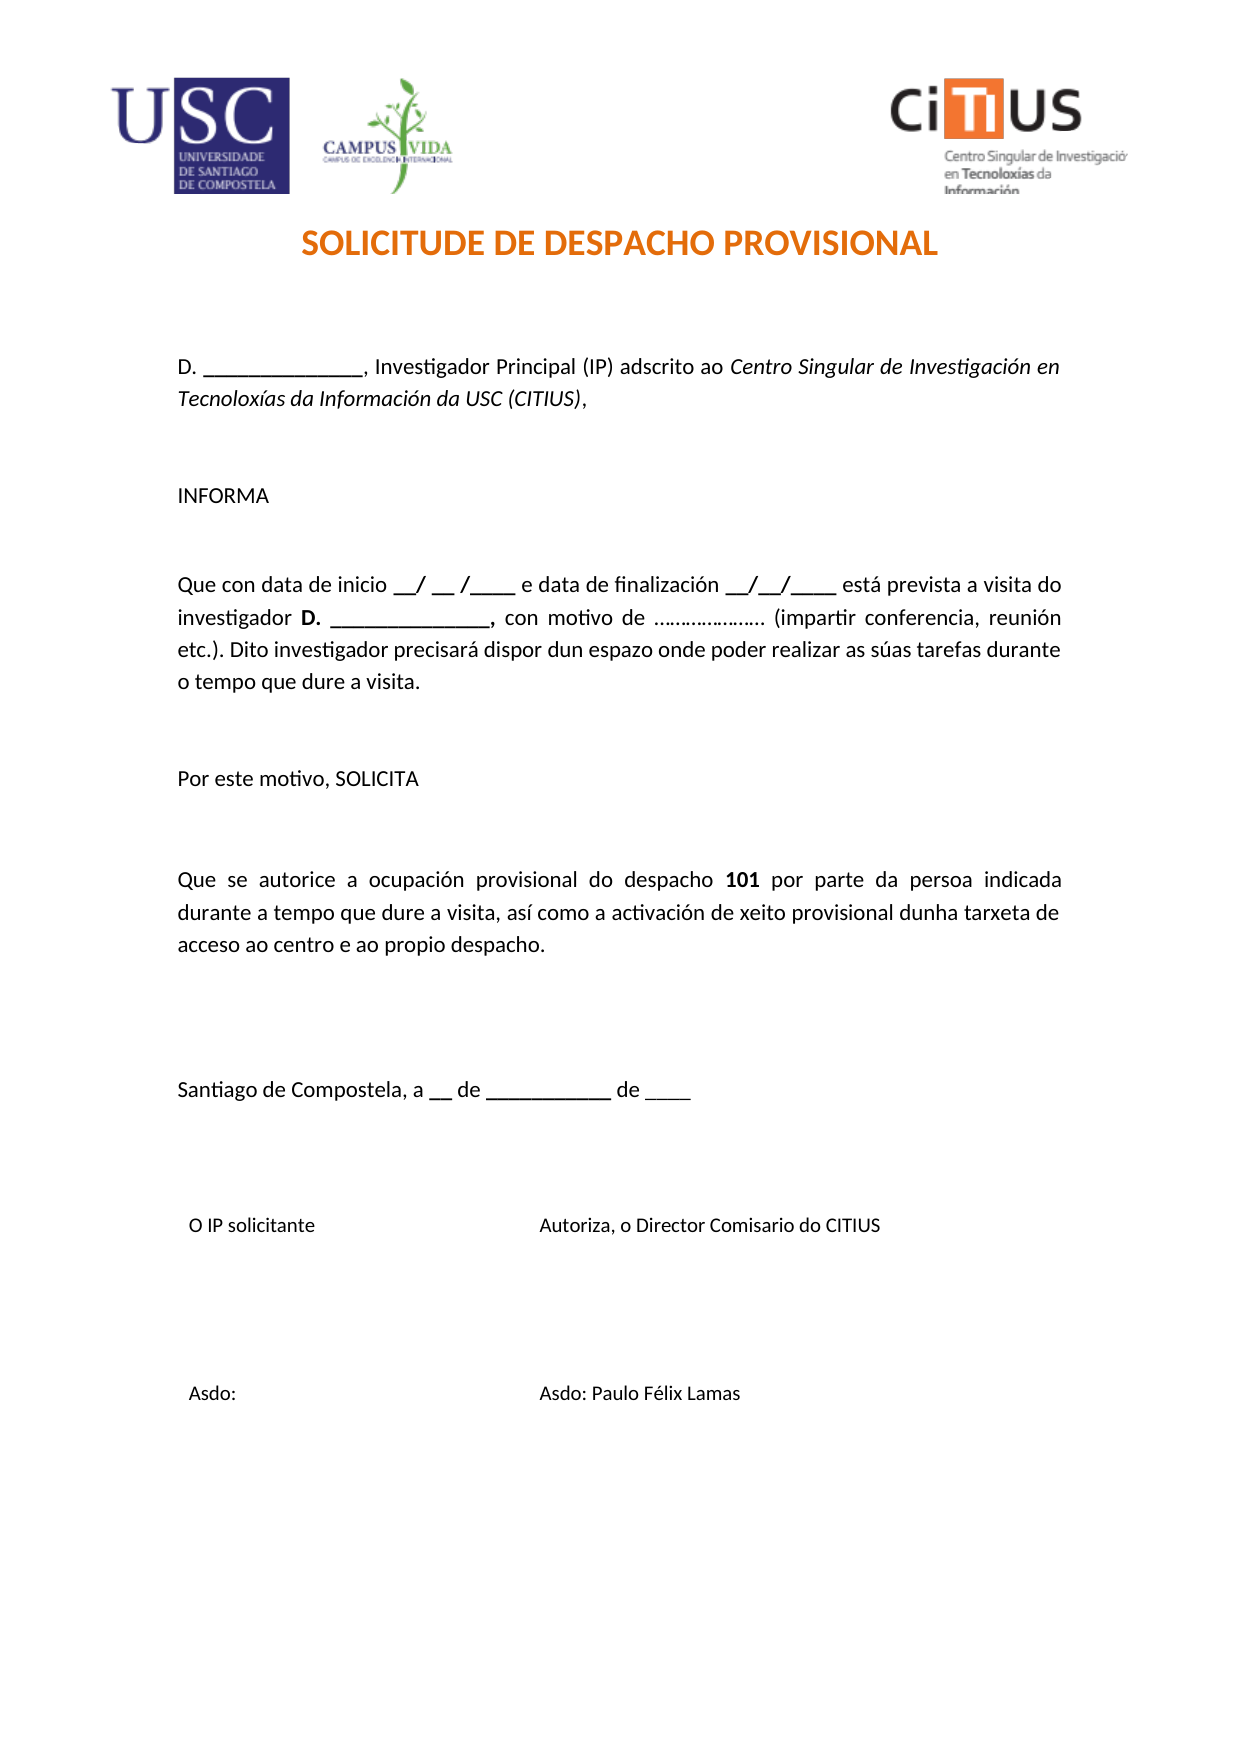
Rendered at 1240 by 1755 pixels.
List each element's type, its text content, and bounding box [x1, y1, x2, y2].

table_cell Asdo: [177, 1250, 528, 1418]
table_cell Asdo: Paulo Félix Lamas [528, 1250, 927, 1418]
text INFORMA [177, 481, 1062, 509]
text Que se autorice a ocupación provisional do despacho 101 por parte da persoa indicada durante a tempo que dure a visita, así como a activación de xeito provisional dunha tarxeta de acceso ao centro e ao propio despacho. [177, 866, 1062, 958]
text SOLICITUDE DE DESPACHO PROVISIONAL [177, 219, 1062, 265]
text Por este motivo, SOLICITA [177, 764, 1062, 792]
table_header Autoriza, o Director Comisario do CITIUS [528, 1213, 927, 1250]
text Santiago de Compostela, a __ de ___________ de ____ [177, 1075, 1062, 1103]
table_header O IP solicitante [177, 1213, 528, 1250]
text Que con data de inicio __/ __ /____ e data de finalización __/__/____ está prevista a visita do investigador D. ______________, con motivo de ………………… (impartir conferencia, reunión etc.). Dito investigador precisará dispor dun espazo onde poder realizar as súas tarefas durante o tempo que dure a visita. [177, 571, 1062, 695]
text D. ______________, Investigador Principal (IP) adscrito ao Centro Singular de Investigación en Tecnoloxías da Información da USC (CITIUS), [177, 352, 1062, 413]
